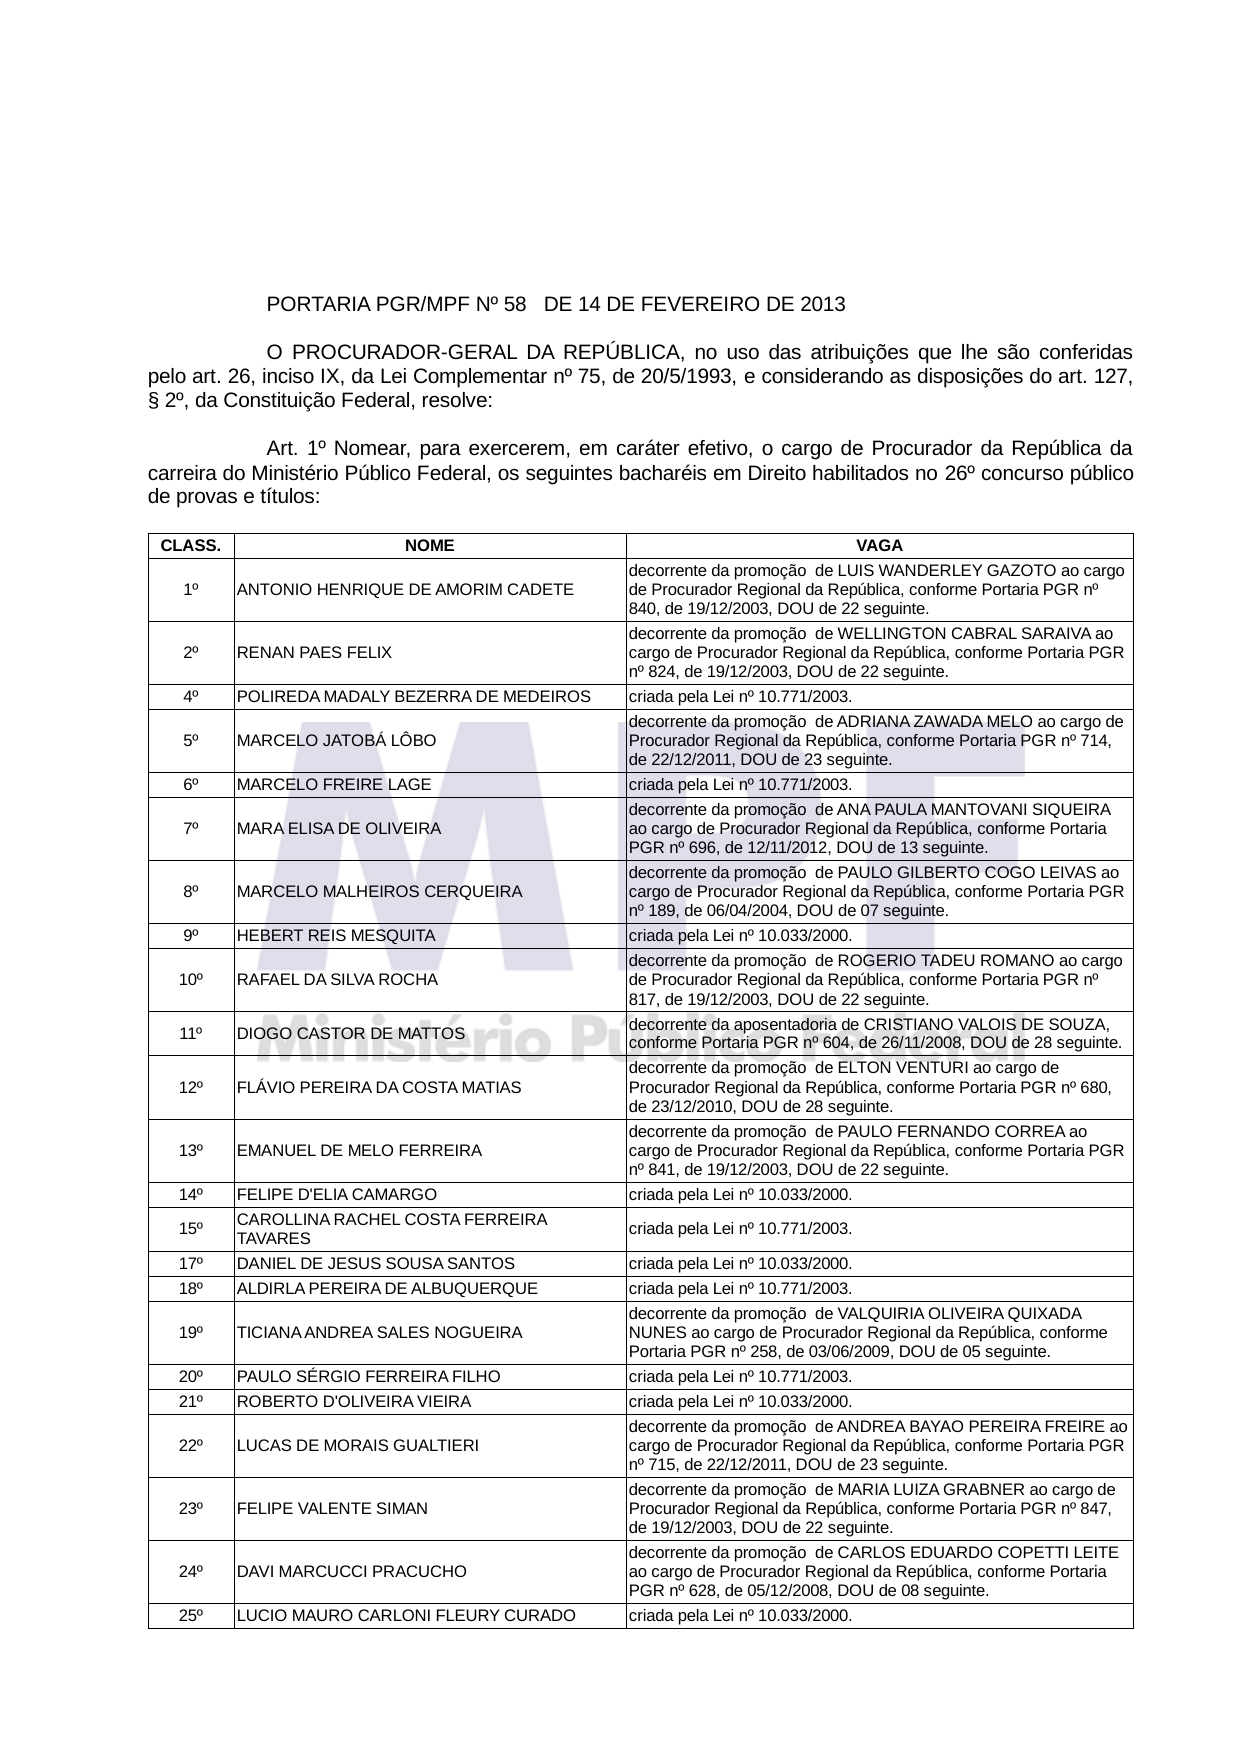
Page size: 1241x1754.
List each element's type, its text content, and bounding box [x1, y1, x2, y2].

table_cell 21º [149, 1390, 234, 1414]
table_cell MARCELO MALHEIROS CERQUEIRA [235, 861, 626, 923]
table_cell PAULO SÉRGIO FERREIRA FILHO [235, 1365, 626, 1389]
table_cell criada pela Lei nº 10.771/2003. [627, 1277, 1133, 1301]
table_cell decorrente da promoção de ADRIANA ZAWADA MELO ao cargo de Procurador Regional da República, conforme Portaria PGR nº 714, de 22/12/2011, DOU de 23 seguinte. [627, 710, 1133, 772]
table_cell criada pela Lei nº 10.771/2003. [627, 773, 1133, 797]
table_cell POLIREDA MADALY BEZERRA DE MEDEIROS [235, 685, 626, 709]
table_cell FELIPE D'ELIA CAMARGO [235, 1183, 626, 1207]
table_cell 14º [149, 1183, 234, 1207]
table_cell LUCIO MAURO CARLONI FLEURY CURADO [235, 1604, 626, 1628]
table_cell RAFAEL DA SILVA ROCHA [235, 949, 626, 1011]
table_cell criada pela Lei nº 10.771/2003. [627, 1365, 1133, 1389]
table_cell TICIANA ANDREA SALES NOGUEIRA [235, 1302, 626, 1364]
table_cell 12º [149, 1056, 234, 1118]
table_cell decorrente da promoção de MARIA LUIZA GRABNER ao cargo de Procurador Regional da República, conforme Portaria PGR nº 847, de 19/12/2003, DOU de 22 seguinte. [627, 1478, 1133, 1540]
table_cell FELIPE VALENTE SIMAN [235, 1478, 626, 1540]
table_cell criada pela Lei nº 10.033/2000. [627, 1604, 1133, 1628]
table_cell 17º [149, 1252, 234, 1276]
table_cell MARA ELISA DE OLIVEIRA [235, 798, 626, 860]
table_cell 19º [149, 1302, 234, 1364]
table_cell decorrente da promoção de CARLOS EDUARDO COPETTI LEITE ao cargo de Procurador Regional da República, conforme Portaria PGR nº 628, de 05/12/2008, DOU de 08 seguinte. [627, 1541, 1133, 1603]
table_cell 11º [149, 1012, 234, 1055]
table_cell 18º [149, 1277, 234, 1301]
table_cell decorrente da promoção de VALQUIRIA OLIVEIRA QUIXADA NUNES ao cargo de Procurador Regional da República, conforme Portaria PGR nº 258, de 03/06/2009, DOU de 05 seguinte. [627, 1302, 1133, 1364]
table_header NOME [235, 534, 626, 558]
text PORTARIA PGR/MPF Nº 58 DE 14 DE FEVEREIRO DE 2013 [148, 292, 1134, 316]
table_cell MARCELO JATOBÁ LÔBO [235, 710, 626, 772]
table_cell ALDIRLA PEREIRA DE ALBUQUERQUE [235, 1277, 626, 1301]
table_cell criada pela Lei nº 10.033/2000. [627, 1252, 1133, 1276]
table_cell criada pela Lei nº 10.033/2000. [627, 1390, 1133, 1414]
table_cell 13º [149, 1120, 234, 1182]
table_cell DAVI MARCUCCI PRACUCHO [235, 1541, 626, 1603]
table_cell 9º [149, 924, 234, 948]
table_cell criada pela Lei nº 10.771/2003. [627, 1208, 1133, 1251]
table_cell 4º [149, 685, 234, 709]
table_cell LUCAS DE MORAIS GUALTIERI [235, 1415, 626, 1477]
table_cell ANTONIO HENRIQUE DE AMORIM CADETE [235, 559, 626, 621]
table_cell decorrente da promoção de LUIS WANDERLEY GAZOTO ao cargo de Procurador Regional da República, conforme Portaria PGR nº 840, de 19/12/2003, DOU de 22 seguinte. [627, 559, 1133, 621]
table_cell 24º [149, 1541, 234, 1603]
table_cell RENAN PAES FELIX [235, 622, 626, 684]
table_cell 2º [149, 622, 234, 684]
table_cell decorrente da promoção de PAULO GILBERTO COGO LEIVAS ao cargo de Procurador Regional da República, conforme Portaria PGR nº 189, de 06/04/2004, DOU de 07 seguinte. [627, 861, 1133, 923]
table_cell 20º [149, 1365, 234, 1389]
table_cell decorrente da promoção de ANA PAULA MANTOVANI SIQUEIRA ao cargo de Procurador Regional da República, conforme Portaria PGR nº 696, de 12/11/2012, DOU de 13 seguinte. [627, 798, 1133, 860]
table_cell decorrente da promoção de ELTON VENTURI ao cargo de Procurador Regional da República, conforme Portaria PGR nº 680, de 23/12/2010, DOU de 28 seguinte. [627, 1056, 1133, 1118]
table_cell DIOGO CASTOR DE MATTOS [235, 1012, 626, 1055]
text Art. 1º Nomear, para exercerem, em caráter efetivo, o cargo de Procurador da República da carreira do Ministério Público Federal, os seguintes bacharéis em Direito habilitados no 26º concurso público de provas e títulos: [148, 436, 1134, 508]
table_cell EMANUEL DE MELO FERREIRA [235, 1120, 626, 1182]
table_cell DANIEL DE JESUS SOUSA SANTOS [235, 1252, 626, 1276]
table_cell CAROLLINA RACHEL COSTA FERREIRA TAVARES [235, 1208, 626, 1251]
text O PROCURADOR-GERAL DA REPÚBLICA, no uso das atribuições que lhe são conferidas pelo art. 26, inciso IX, da Lei Complementar nº 75, de 20/5/1993, e considerando as disposições do art. 127, § 2º, da Constituição Federal, resolve: [148, 340, 1134, 412]
table_cell decorrente da aposentadoria de CRISTIANO VALOIS DE SOUZA, conforme Portaria PGR nº 604, de 26/11/2008, DOU de 28 seguinte. [627, 1012, 1133, 1055]
table_cell decorrente da promoção de PAULO FERNANDO CORREA ao cargo de Procurador Regional da República, conforme Portaria PGR nº 841, de 19/12/2003, DOU de 22 seguinte. [627, 1120, 1133, 1182]
table_cell 5º [149, 710, 234, 772]
table_cell 1º [149, 559, 234, 621]
table_cell FLÁVIO PEREIRA DA COSTA MATIAS [235, 1056, 626, 1118]
table_cell criada pela Lei nº 10.033/2000. [627, 1183, 1133, 1207]
table_cell 8º [149, 861, 234, 923]
table_cell MARCELO FREIRE LAGE [235, 773, 626, 797]
table_cell 25º [149, 1604, 234, 1628]
table_cell 7º [149, 798, 234, 860]
table_cell 10º [149, 949, 234, 1011]
table_cell 23º [149, 1478, 234, 1540]
table_cell 15º [149, 1208, 234, 1251]
table_cell decorrente da promoção de WELLINGTON CABRAL SARAIVA ao cargo de Procurador Regional da República, conforme Portaria PGR nº 824, de 19/12/2003, DOU de 22 seguinte. [627, 622, 1133, 684]
table_cell HEBERT REIS MESQUITA [235, 924, 626, 948]
table_header VAGA [627, 534, 1133, 558]
table_cell criada pela Lei nº 10.033/2000. [627, 924, 1133, 948]
table_cell 6º [149, 773, 234, 797]
table_cell criada pela Lei nº 10.771/2003. [627, 685, 1133, 709]
table_cell 22º [149, 1415, 234, 1477]
table_cell ROBERTO D'OLIVEIRA VIEIRA [235, 1390, 626, 1414]
table_cell decorrente da promoção de ROGERIO TADEU ROMANO ao cargo de Procurador Regional da República, conforme Portaria PGR nº 817, de 19/12/2003, DOU de 22 seguinte. [627, 949, 1133, 1011]
table_cell decorrente da promoção de ANDREA BAYAO PEREIRA FREIRE ao cargo de Procurador Regional da República, conforme Portaria PGR nº 715, de 22/12/2011, DOU de 23 seguinte. [627, 1415, 1133, 1477]
table_header CLASS. [149, 534, 234, 558]
